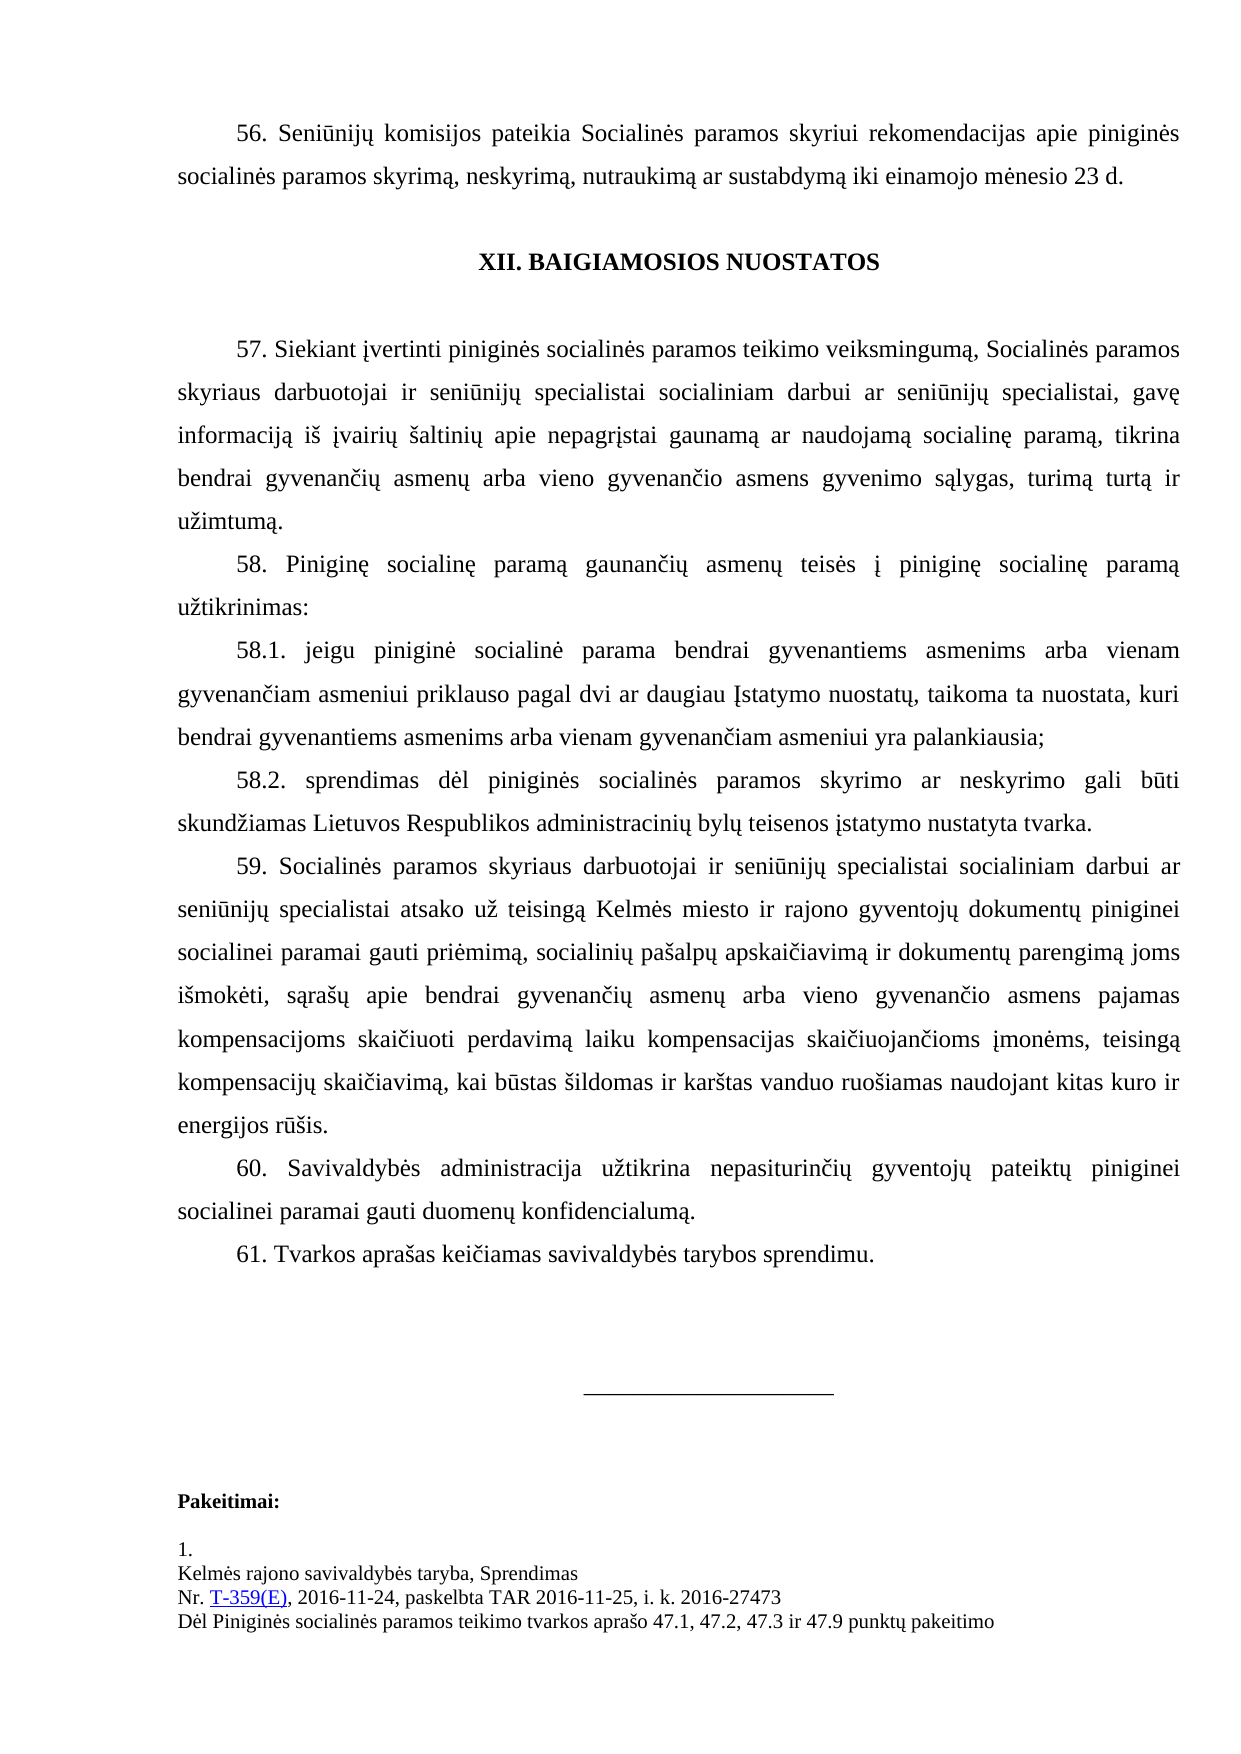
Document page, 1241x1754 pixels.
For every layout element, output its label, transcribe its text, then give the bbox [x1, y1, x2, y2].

text 61. Tvarkos aprašas keičiamas savivaldybės tarybos sprendimu. [177, 1239, 1181, 1268]
text 58. Piniginę socialinę paramą gaunančių asmenų teisės į piniginę socialinę paramą užtikrinimas: [177, 549, 1181, 621]
text 56. Seniūnijų komisijos pateikia Socialinės paramos skyriui rekomendacijas apie piniginės socialinės paramos skyrimą, neskyrimą, nutraukimą ar sustabdymą iki einamojo mėnesio 23 d. [177, 118, 1181, 190]
text 57. Siekiant įvertinti piniginės socialinės paramos teikimo veiksmingumą, Socialinės paramos skyriaus darbuotojai ir seniūnijų specialistai socialiniam darbui ar seniūnijų specialistai, gavę informaciją iš įvairių šaltinių apie nepagrįstai gaunamą ar naudojamą socialinę paramą, tikrina bendrai gyvenančių asmenų arba vieno gyvenančio asmens gyvenimo sąlygas, turimą turtą ir užimtumą. [177, 334, 1181, 535]
text Dėl Piniginės socialinės paramos teikimo tvarkos aprašo 47.1, 47.2, 47.3 ir 47.9 punktų pakeitimo [177, 1609, 1181, 1633]
text XII. BAIGIAMOSIOS NUOSTATOS [177, 247, 1181, 276]
text Kelmės rajono savivaldybės taryba, Sprendimas [177, 1561, 1181, 1585]
text 59. Socialinės paramos skyriaus darbuotojai ir seniūnijų specialistai socialiniam darbui ar seniūnijų specialistai atsako už teisingą Kelmės miesto ir rajono gyventojų dokumentų piniginei socialinei paramai gauti priėmimą, socialinių pašalpų apskaičiavimą ir dokumentų parengimą joms išmokėti, sąrašų apie bendrai gyvenančių asmenų arba vieno gyvenančio asmens pajamas kompensacijoms skaičiuoti perdavimą laiku kompensacijas skaičiuojančioms įmonėms, teisingą kompensacijų skaičiavimą, kai būstas šildomas ir karštas vanduo ruošiamas naudojant kitas kuro ir energijos rūšis. [177, 851, 1181, 1139]
text 58.1. jeigu piniginė socialinė parama bendrai gyvenantiems asmenims arba vienam gyvenančiam asmeniui priklauso pagal dvi ar daugiau Įstatymo nuostatų, taikoma ta nuostata, kuri bendrai gyvenantiems asmenims arba vienam gyvenančiam asmeniui yra palankiausia; [177, 636, 1181, 751]
text 60. Savivaldybės administracija užtikrina nepasiturinčių gyventojų pateiktų piniginei socialinei paramai gauti duomenų konfidencialumą. [177, 1153, 1181, 1225]
text 1. [177, 1537, 1181, 1561]
text Nr. T-359(E), 2016-11-24, paskelbta TAR 2016-11-25, i. k. 2016-27473 [177, 1585, 1181, 1609]
text ____________________ [177, 1369, 1181, 1397]
text Pakeitimai: [177, 1489, 1181, 1513]
text 58.2. sprendimas dėl piniginės socialinės paramos skyrimo ar neskyrimo gali būti skundžiamas Lietuvos Respublikos administracinių bylų teisenos įstatymo nustatyta tvarka. [177, 765, 1181, 837]
